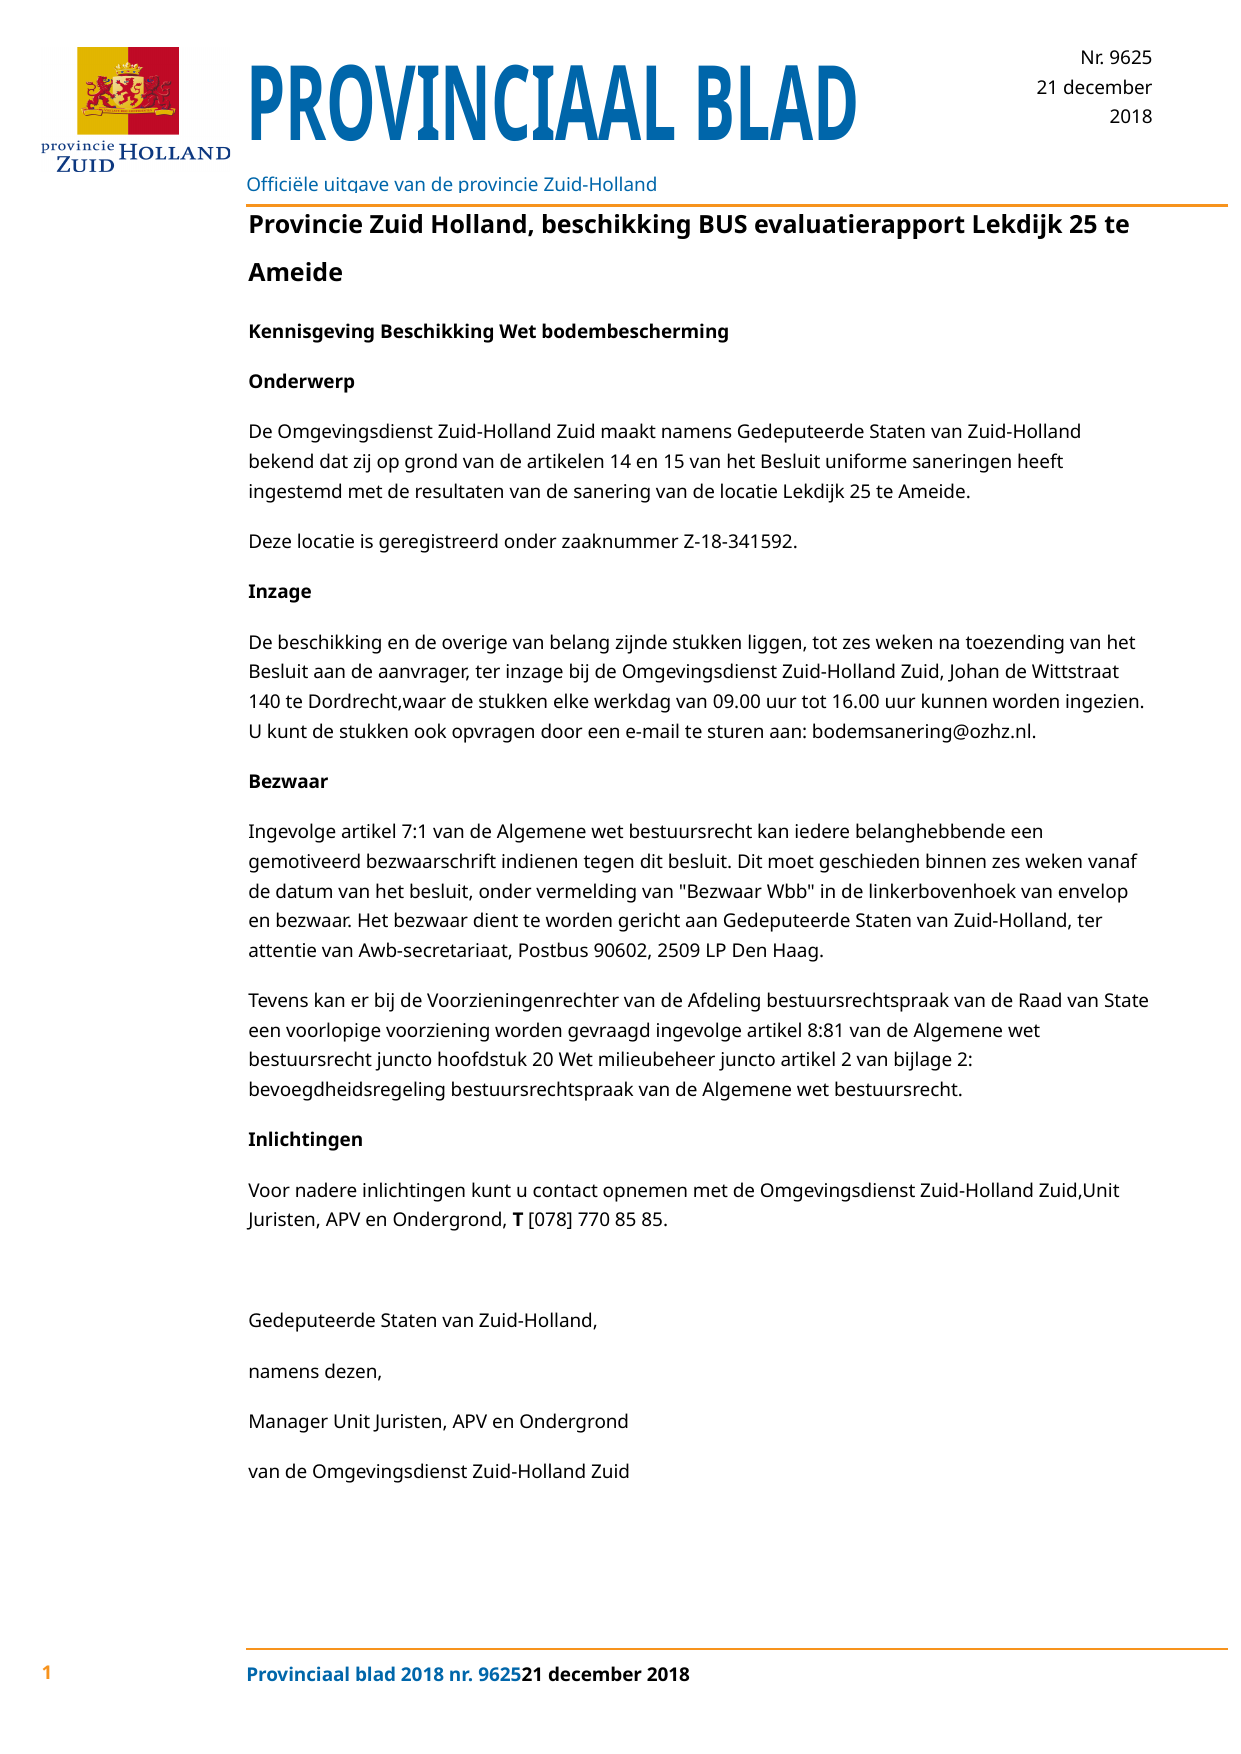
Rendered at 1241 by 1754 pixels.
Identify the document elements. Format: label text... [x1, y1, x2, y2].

text Tevens kan er bij de Voorzieningenrechter van de Afdeling bestuursrechtspraak van de Raad van State een voorlopige voorziening worden gevraagd ingevolge artikel 8:81 van de Algemene wet bestuursrecht juncto hoofdstuk 20 Wet milieubeheer juncto artikel 2 van bijlage 2: bevoegdheidsregeling bestuursrechtspraak van de Algemene wet bestuursrecht. [248, 987, 1152, 1102]
text Inzage [248, 579, 1152, 604]
text Gedeputeerde Staten van Zuid-Holland, [248, 1307, 1152, 1333]
text namens dezen, [248, 1358, 1152, 1384]
text De beschikking en de overige van belang zijnde stukken liggen, tot zes weken na toezending van het Besluit aan de aanvrager, ter inzage bij de Omgevingsdienst Zuid-Holland Zuid, Johan de Wittstraat 140 te Dordrecht,waar de stukken elke werkdag van 09.00 uur tot 16.00 uur kunnen worden ingezien. U kunt de stukken ook opvragen door een e-mail te sturen aan: bodemsanering@ozhz.nl. [248, 629, 1152, 744]
text Deze locatie is geregistreerd onder zaaknummer Z-18-341592. [248, 528, 1152, 554]
text Provincie Zuid Holland, beschikking BUS evaluatierapport Lekdijk 25 te Ameide [248, 207, 1152, 288]
text Onderwerp [248, 368, 1152, 394]
text Inlichtingen [248, 1127, 1152, 1152]
text Manager Unit Juristen, APV en Ondergrond [248, 1408, 1152, 1434]
text van de Omgevingsdienst Zuid-Holland Zuid [248, 1459, 1152, 1484]
picture [41, 47, 231, 172]
text Bezwaar [248, 768, 1152, 794]
text Voor nadere inlichtingen kunt u contact opnemen met de Omgevingsdienst Zuid-Holland Zuid,Unit Juristen, APV en Ondergrond, T [078] 770 85 85. [248, 1177, 1152, 1232]
text De Omgevingsdienst Zuid-Holland Zuid maakt namens Gedeputeerde Staten van Zuid-Holland bekend dat zij op grond van de artikelen 14 en 15 van het Besluit uniforme saneringen heeft ingestemd met de resultaten van de sanering van de locatie Lekdijk 25 te Ameide. [248, 419, 1152, 504]
text Ingevolge artikel 7:1 van de Algemene wet bestuursrecht kan iedere belanghebbende een gemotiveerd bezwaarschrift indienen tegen dit besluit. Dit moet geschieden binnen zes weken vanaf de datum van het besluit, onder vermelding van "Bezwaar Wbb" in de linkerbovenhoek van envelop en bezwaar. Het bezwaar dient te worden gericht aan Gedeputeerde Staten van Zuid-Holland, ter attentie van Awb-secretariaat, Postbus 90602, 2509 LP Den Haag. [248, 819, 1152, 963]
text Kennisgeving Beschikking Wet bodembescherming [248, 318, 1152, 344]
